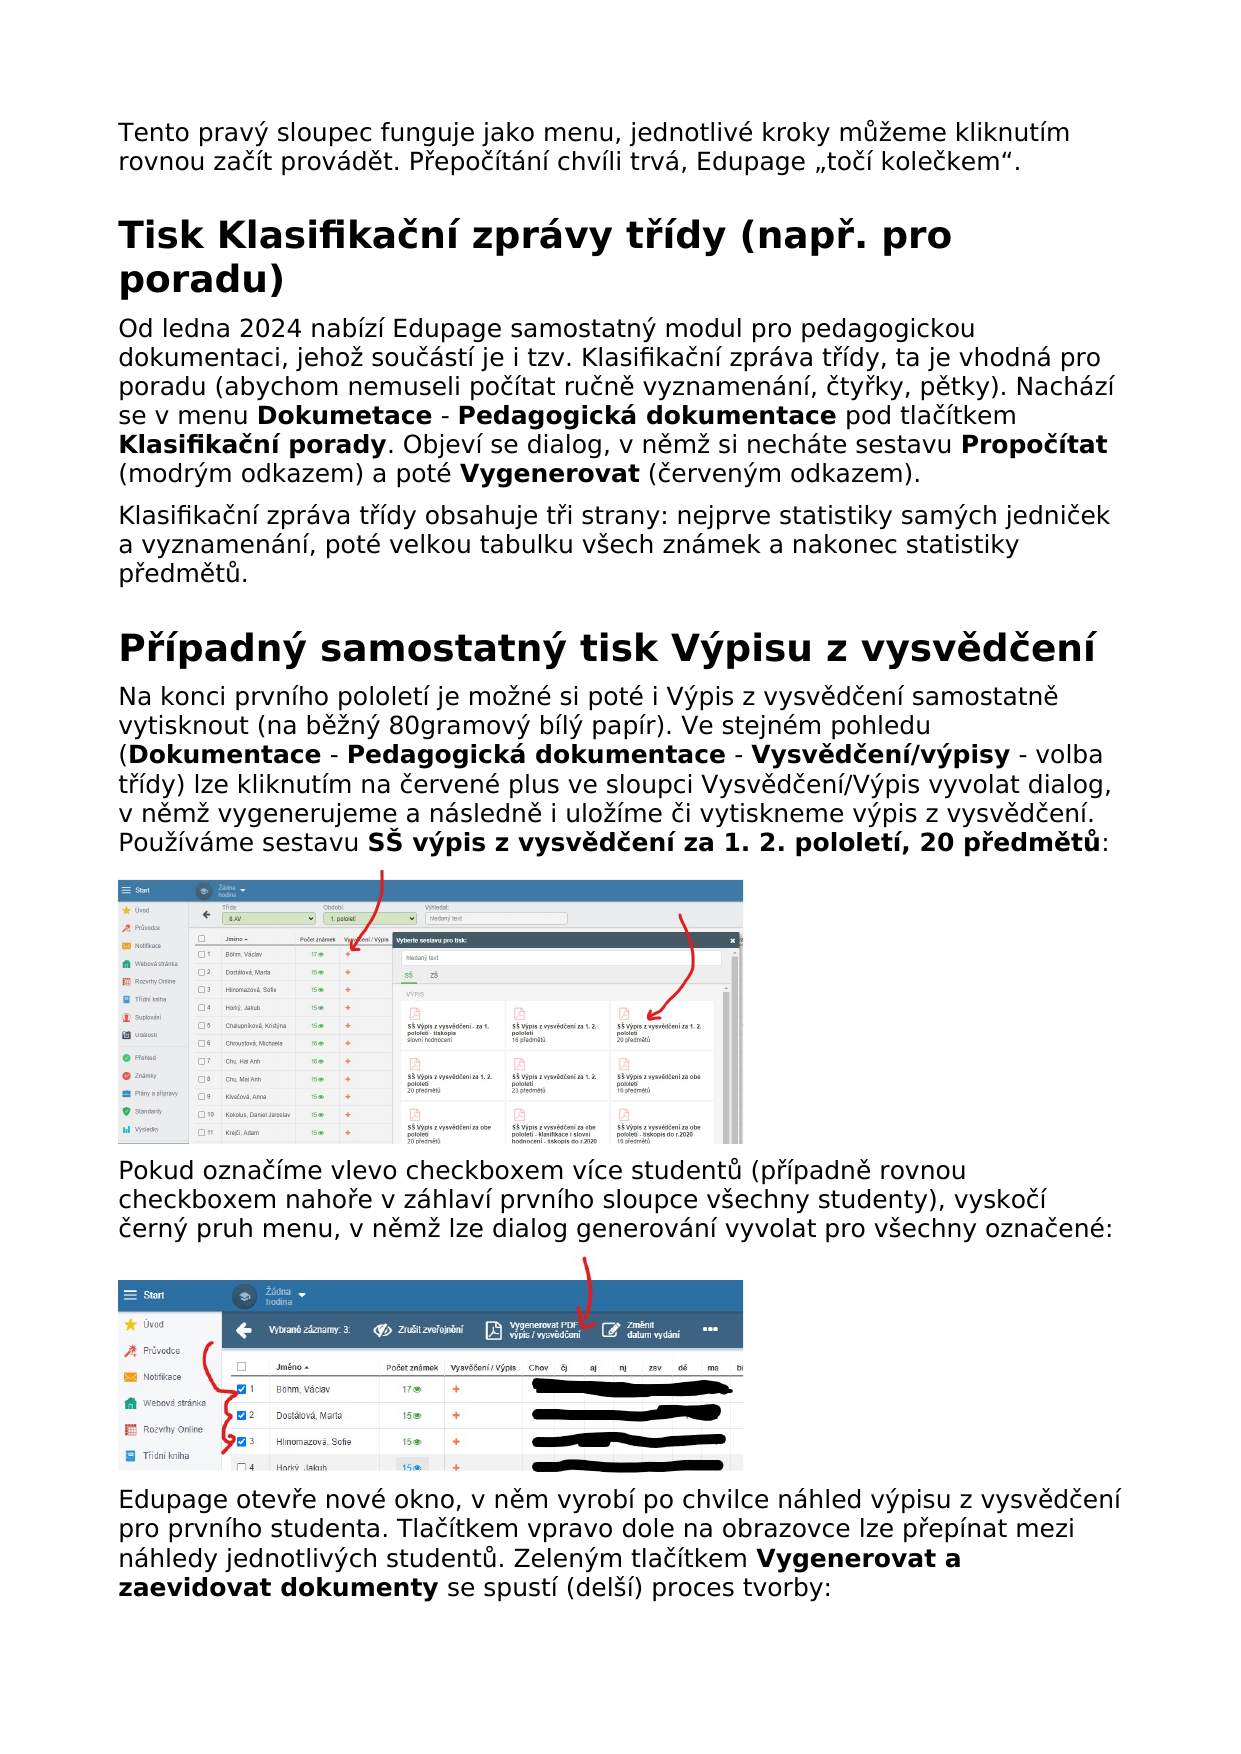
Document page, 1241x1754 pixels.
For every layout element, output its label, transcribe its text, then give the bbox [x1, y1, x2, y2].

text Pokud označíme vlevo checkboxem více studentů (případně rovnou checkboxem nahoře v záhlaví prvního sloupce všechny studenty), vyskočí černý pruh menu, v němž lze dialog generování vyvolat pro všechny označené: [118, 1156, 1122, 1243]
text Tento pravý sloupec funguje jako menu, jednotlivé kroky můžeme kliknutím rovnou začít provádět. Přepočítání chvíli trvá, Edupage „točí kolečkem“. [118, 118, 1122, 176]
picture [118, 870, 744, 1144]
text Klasifikační zpráva třídy obsahuje tři strany: nejprve statistiky samých jedniček a vyznamenání, poté velkou tabulku všech známek a nakonec statistiky předmětů. [118, 501, 1122, 589]
picture [118, 1256, 744, 1473]
subtitle Případný samostatný tisk Výpisu z vysvědčení [118, 626, 1122, 670]
text Od ledna 2024 nabízí Edupage samostatný modul pro pedagogickou dokumentaci, jehož součástí je i tzv. Klasifikační zpráva třídy, ta je vhodná pro poradu (abychom nemuseli počítat ručně vyznamenání, čtyřky, pětky). Nachází se v menu Dokumetace - Pedagogická dokumentace pod tlačítkem Klasifikační porady. Objeví se dialog, v němž si necháte sestavu Propočítat (modrým odkazem) a poté Vygenerovat (červeným odkazem). [118, 314, 1122, 489]
text Edupage otevře nové okno, v něm vyrobí po chvilce náhled výpisu z vysvědčení pro prvního studenta. Tlačítkem vpravo dole na obrazovce lze přepínat mezi náhledy jednotlivých studentů. Zeleným tlačítkem Vygenerovat a zaevidovat dokumenty se spustí (delší) proces tvorby: [118, 1485, 1122, 1602]
subtitle Tisk Klasifikační zprávy třídy (např. pro poradu) [118, 214, 1122, 301]
text Na konci prvního pololetí je možné si poté i Výpis z vysvědčení samostatně vytisknout (na běžný 80gramový bílý papír). Ve stejném pohledu (Dokumentace - Pedagogická dokumentace - Vysvědčení/výpisy - volba třídy) lze kliknutím na červené plus ve sloupci Vysvědčení/Výpis vyvolat dialog, v němž vygenerujeme a následně i uložíme či vytiskneme výpis z vysvědčení. Používáme sestavu SŠ výpis z vysvědčení za 1. 2. pololetí, 20 předmětů: [118, 682, 1122, 857]
